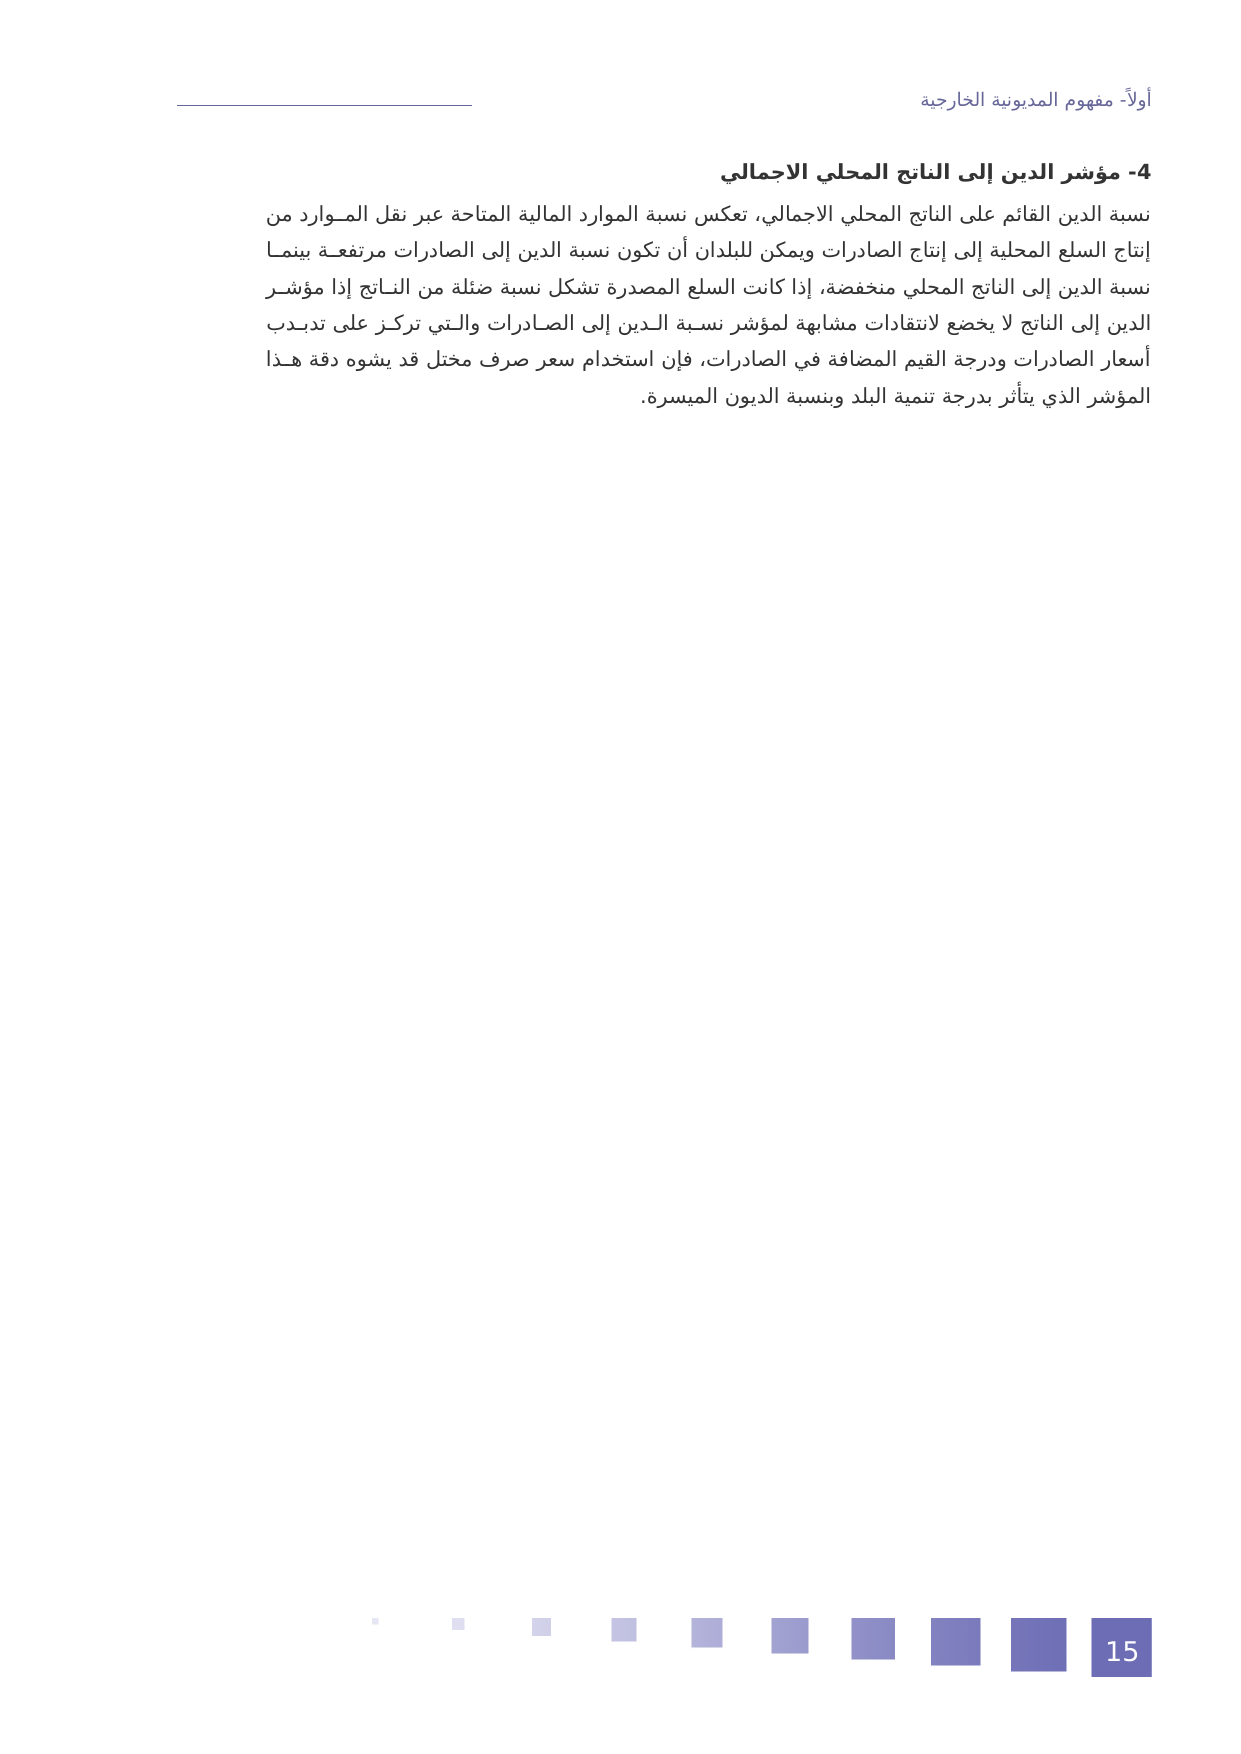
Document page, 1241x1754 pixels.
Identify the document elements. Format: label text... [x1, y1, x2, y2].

text 4- مؤشر الدين إلى الناتج المحلي الاجمالي [266, 124, 1152, 184]
text نسبة الدين القائم على الناتج المحلي الاجمالي، تعكس نسبة الموارد المالية المتاحة عبر نقل الموارد من إنتاج السلع المحلية إلى إنتاج الصادرات ويمكن للبلدان أن تكون نسبة الدين إلى الصادرات مرتفعة بينما نسبة الدين إلى الناتج المحلي منخفضة، إذا كانت السلع المصدرة تشكل نسبة ضئلة من الناتج إذا مؤشر الدين إلى الناتج لا يخضع لانتقادات مشابهة لمؤشر نسبة الدين إلى الصادرات والتي تركز على تدبدب أسعار الصادرات ودرجة القيم المضافة في الصادرات، فإن استخدام سعر صرف مختل قد يشوه دقة هذا المؤشر الذي يتأثر بدرجة تنمية البلد وبنسبة الديون الميسرة. [266, 202, 1152, 408]
picture [177, 1618, 1152, 1677]
